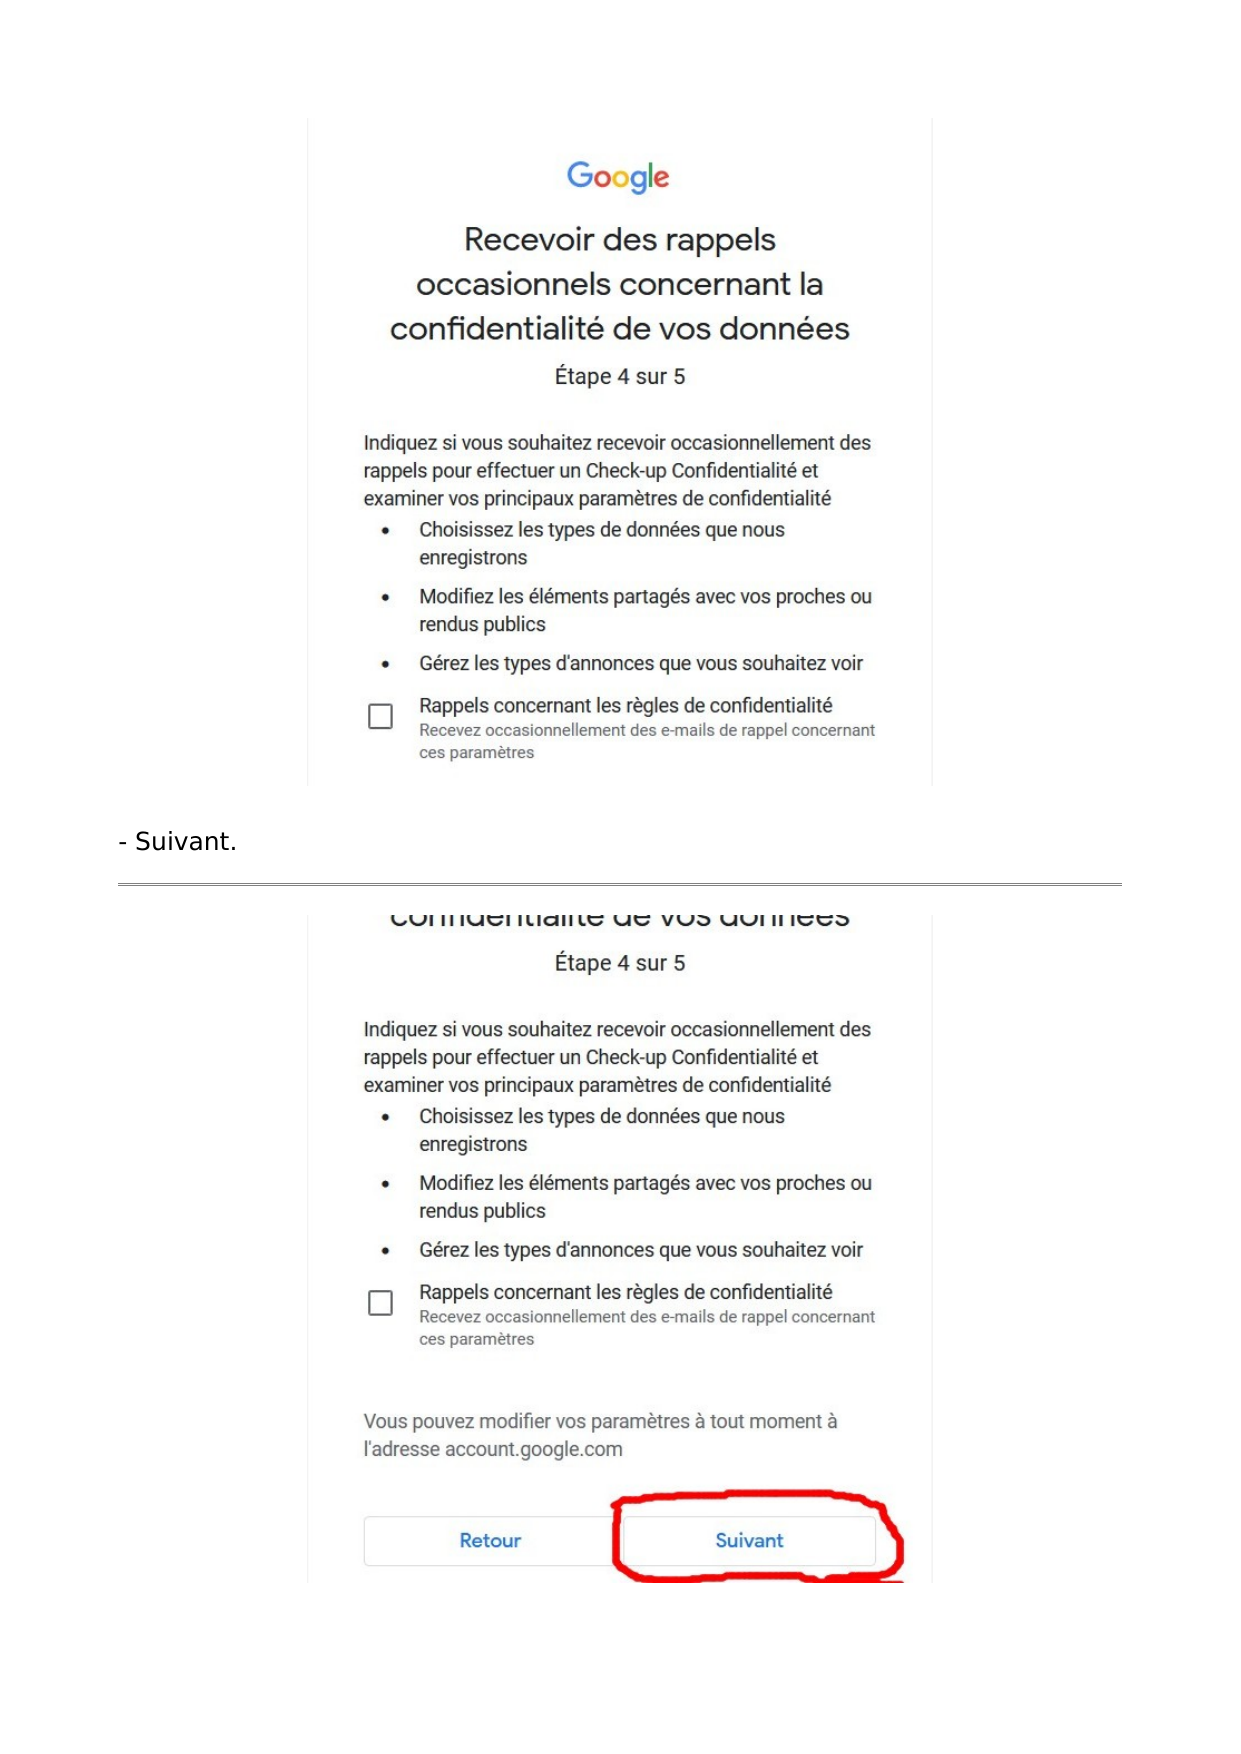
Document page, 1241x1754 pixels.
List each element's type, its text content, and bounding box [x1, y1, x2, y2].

picture [307, 118, 933, 786]
picture [307, 915, 933, 1583]
text - Suivant. [118, 827, 1122, 856]
